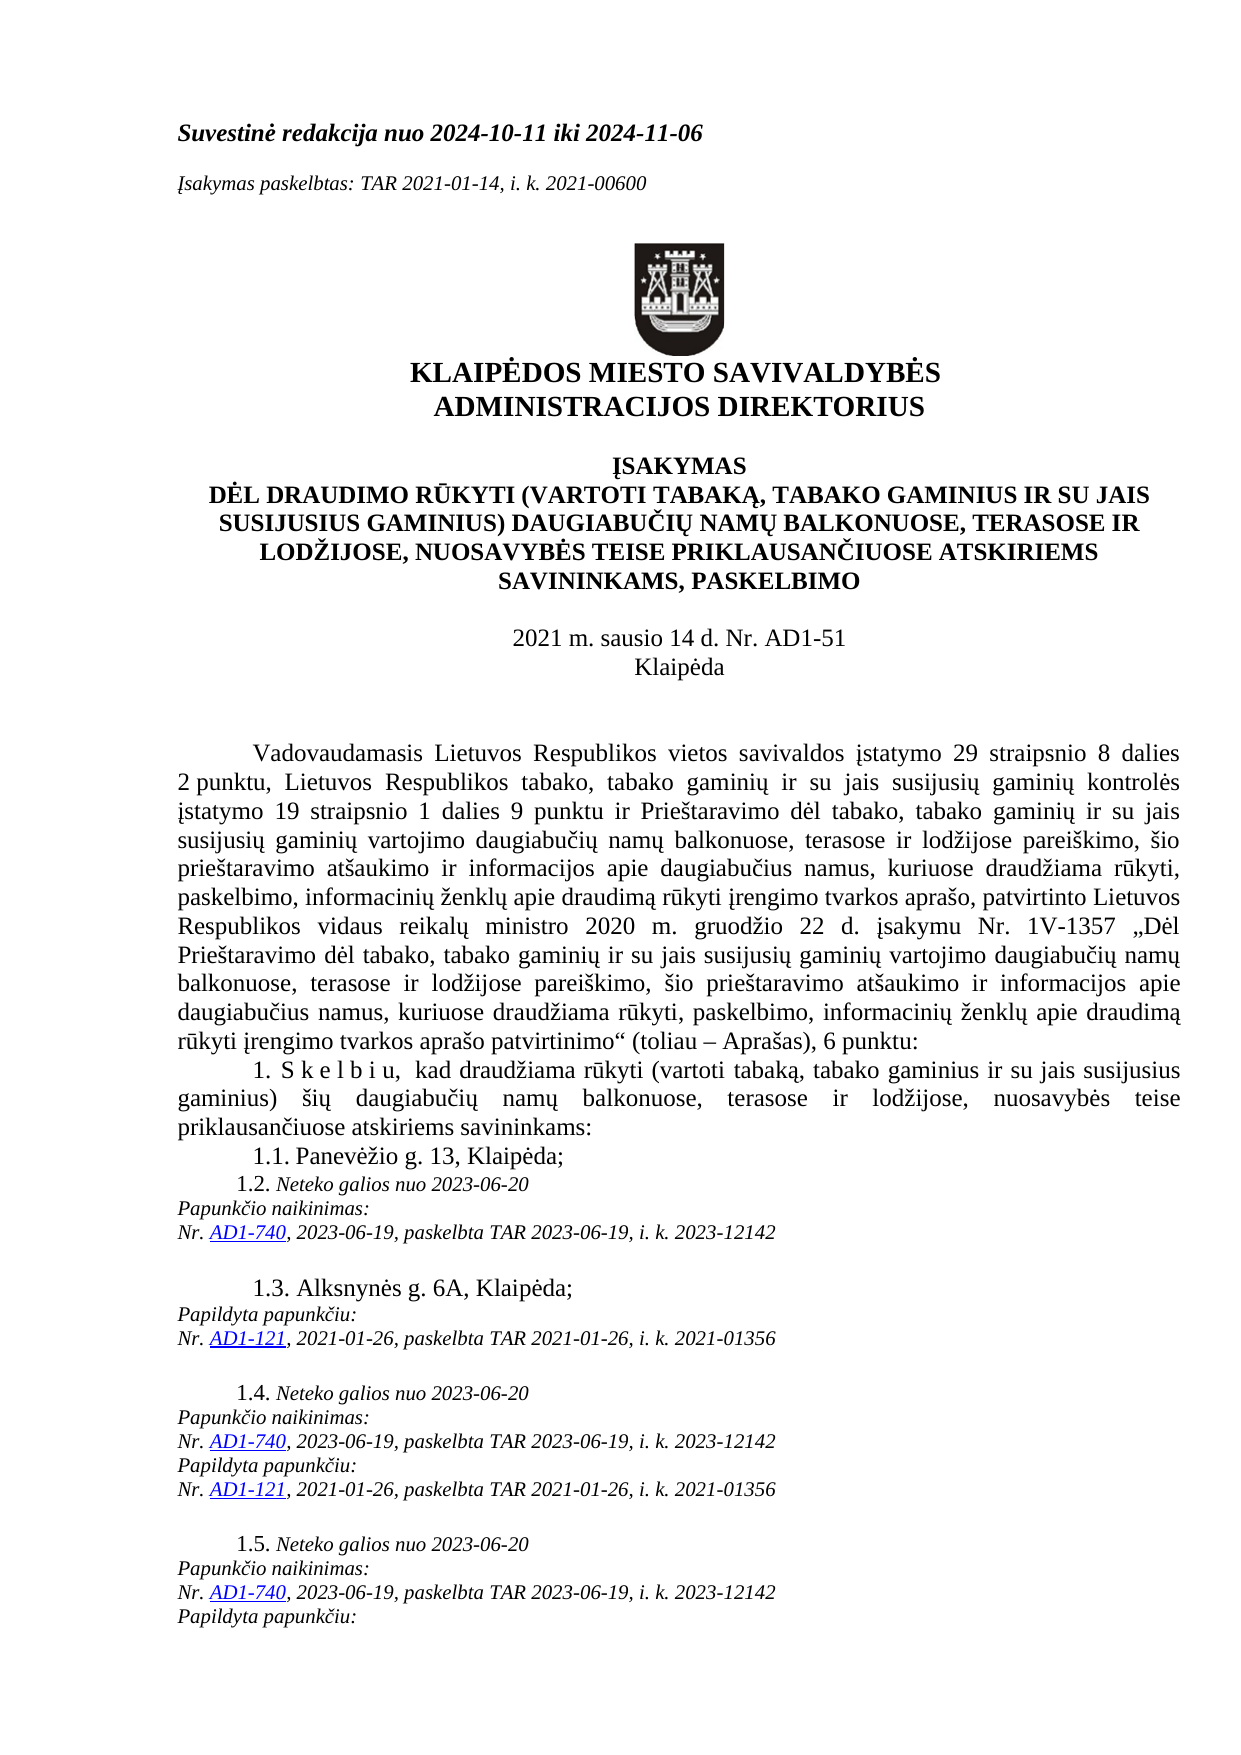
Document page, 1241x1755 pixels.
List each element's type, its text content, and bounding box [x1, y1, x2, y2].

text Nr. AD1-740, 2023-06-19, paskelbta TAR 2023-06-19, i. k. 2023-12142 [177, 1580, 1181, 1604]
text ADMINISTRACIJOS DIREKTORIUS [177, 389, 1181, 422]
text 2021 m. sausio 14 d. Nr. AD1-51 [177, 623, 1181, 652]
text Nr. AD1-740, 2023-06-19, paskelbta TAR 2023-06-19, i. k. 2023-12142 [177, 1429, 1181, 1453]
text 1.2. Neteko galios nuo 2023-06-20 [177, 1170, 1181, 1196]
text Papildyta papunkčiu: [177, 1604, 1181, 1628]
text Suvestinė redakcija nuo 2024-10-11 iki 2024-11-06 [177, 118, 1181, 147]
text Įsakymas paskelbtas: TAR 2021-01-14, i. k. 2021-00600 [177, 171, 1181, 195]
text ĮSAKYMAS [177, 451, 1181, 480]
text Papunkčio naikinimas: [177, 1556, 1181, 1580]
text 1. Skelbiu, kad draudžiama rūkyti (vartoti tabaką, tabako gaminius ir su jais susijusius gaminius) šių daugiabučių namų balkonuose, terasose ir lodžijose, nuosavybės teise priklausančiuose atskiriems savininkams: [177, 1055, 1181, 1141]
text Papunkčio naikinimas: [177, 1196, 1181, 1220]
text Papildyta papunkčiu: [177, 1453, 1181, 1477]
text Klaipėda [177, 652, 1181, 681]
text DĖL DRAUDIMO RŪKYTI (VARTOTI TABAKĄ, TABAKO GAMINIUS IR SU JAIS SUSIJUSIUS GAMINIUS) DAUGIABUČIŲ NAMŲ BALKONUOSE, TERASOSE IR LODŽIJOSE, NUOSAVYBĖS TEISE PRIKLAUSANČIUOSE ATSKIRIEMS SAVININKAMS, PASKELBIMO [177, 480, 1181, 595]
text 1.3. Alksnynės g. 6A, Klaipėda; [177, 1273, 1181, 1302]
text 1.1. Panevėžio g. 13, Klaipėda; [177, 1141, 1181, 1170]
text Nr. AD1-121, 2021-01-26, paskelbta TAR 2021-01-26, i. k. 2021-01356 [177, 1477, 1181, 1501]
text Papildyta papunkčiu: [177, 1302, 1181, 1326]
text Nr. AD1-740, 2023-06-19, paskelbta TAR 2023-06-19, i. k. 2023-12142 [177, 1220, 1181, 1244]
text Vadovaudamasis Lietuvos Respublikos vietos savivaldos įstatymo 29 straipsnio 8 dalies 2 punktu, Lietuvos Respublikos tabako, tabako gaminių ir su jais susijusių gaminių kontrolės įstatymo 19 straipsnio 1 dalies 9 punktu ir Prieštaravimo dėl tabako, tabako gaminių ir su jais susijusių gaminių vartojimo daugiabučių namų balkonuose, terasose ir lodžijose pareiškimo, šio prieštaravimo atšaukimo ir informacijos apie daugiabučius namus, kuriuose draudžiama rūkyti, paskelbimo, informacinių ženklų apie draudimą rūkyti įrengimo tvarkos aprašo, patvirtinto Lietuvos Respublikos vidaus reikalų ministro 2020 m. gruodžio 22 d. įsakymu Nr. 1V-1357 „Dėl Prieštaravimo dėl tabako, tabako gaminių ir su jais susijusių gaminių vartojimo daugiabučių namų balkonuose, terasose ir lodžijose pareiškimo, šio prieštaravimo atšaukimo ir informacijos apie daugiabučius namus, kuriuose draudžiama rūkyti, paskelbimo, informacinių ženklų apie draudimą rūkyti įrengimo tvarkos aprašo patvirtinimo“ (toliau – Aprašas), 6 punktu: [177, 738, 1181, 1055]
text Nr. AD1-121, 2021-01-26, paskelbta TAR 2021-01-26, i. k. 2021-01356 [177, 1326, 1181, 1350]
text 1.4. Neteko galios nuo 2023-06-20 [177, 1378, 1181, 1405]
text KLAIPĖDOS MIESTO SAVIVALDYBĖS [177, 355, 1181, 389]
text Papunkčio naikinimas: [177, 1405, 1181, 1429]
text 1.5. Neteko galios nuo 2023-06-20 [177, 1530, 1181, 1556]
